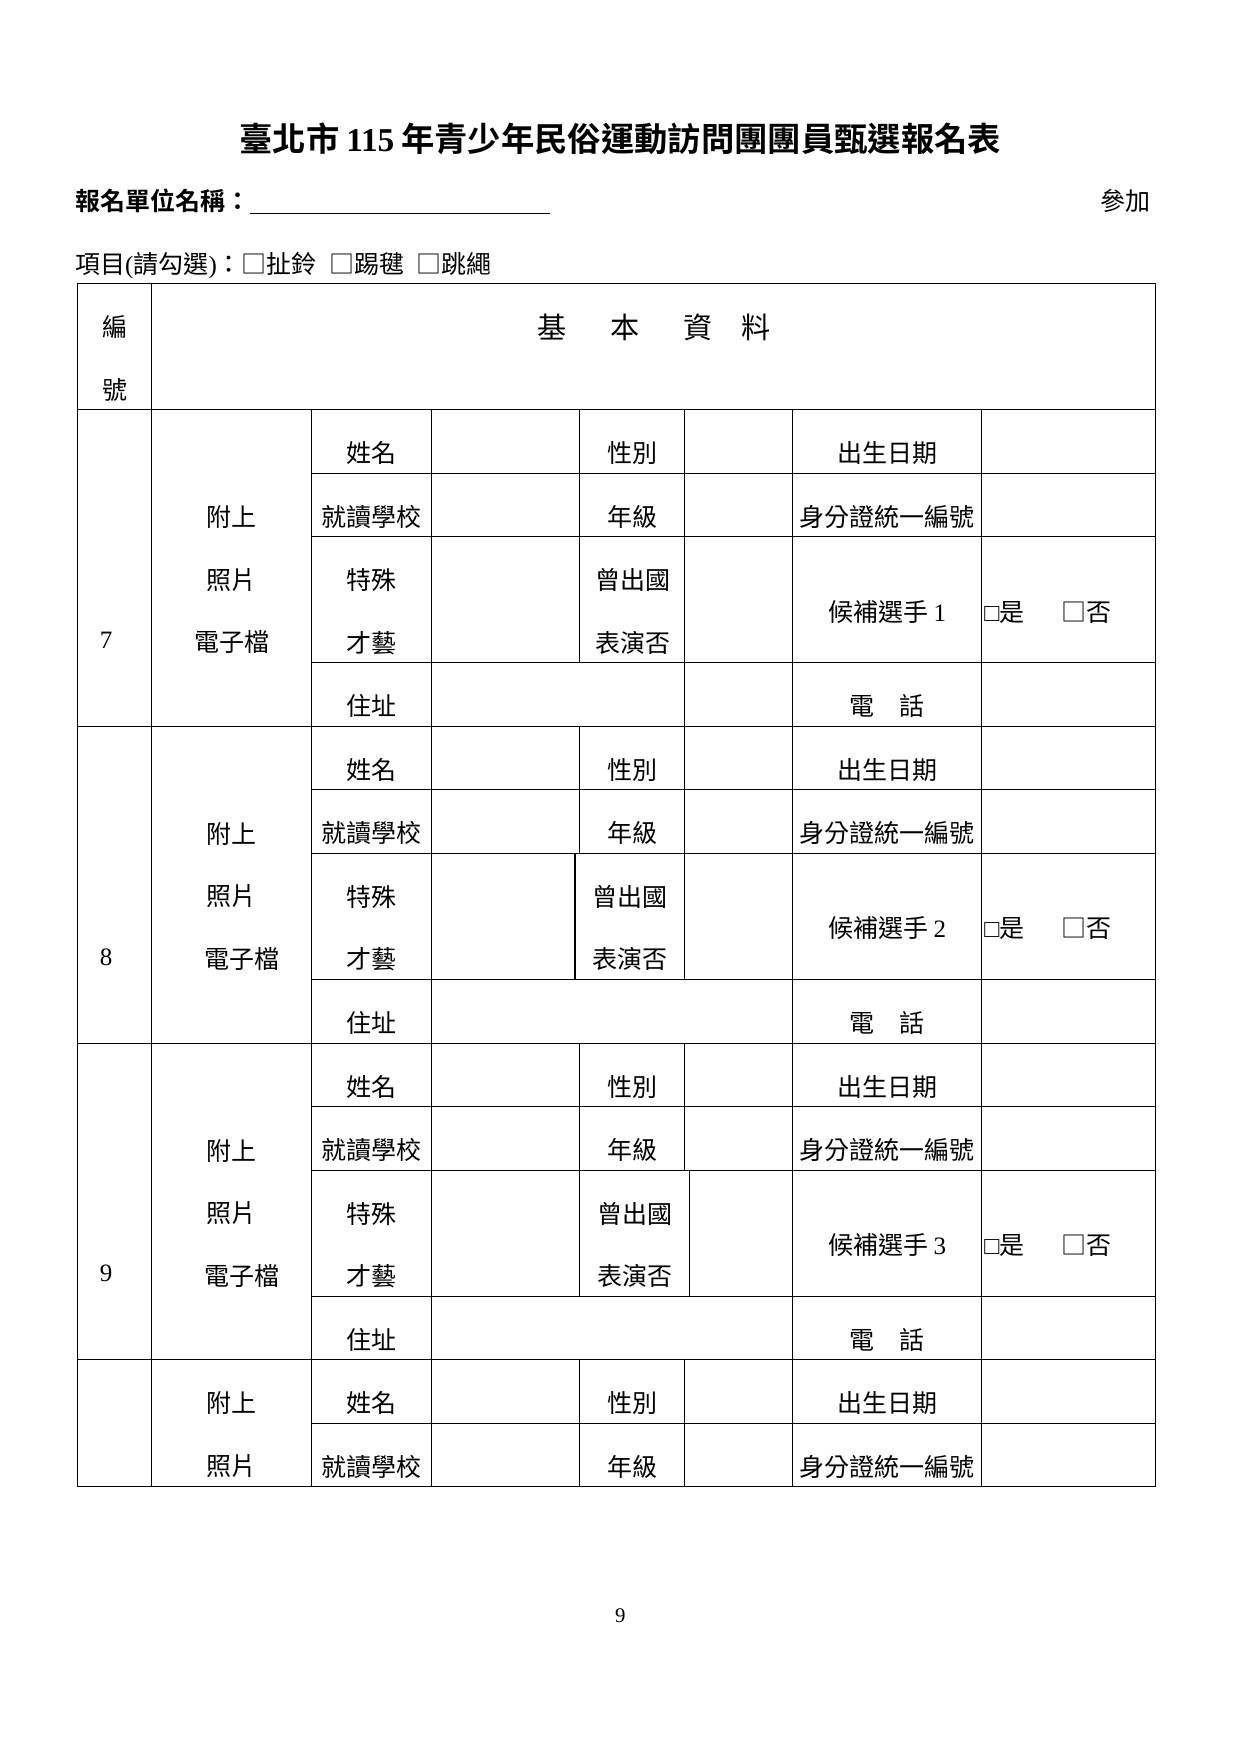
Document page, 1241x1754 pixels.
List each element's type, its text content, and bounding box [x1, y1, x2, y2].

table_cell 出生日期 [793, 410, 981, 473]
text 臺北市115年青少年民俗運動訪問團團員甄選報名表 [75, 96, 1165, 158]
table_cell 住址 [312, 1297, 431, 1359]
table_cell [685, 1360, 792, 1423]
table_cell [982, 663, 1155, 726]
table_cell [432, 790, 579, 853]
table_cell [432, 1171, 579, 1296]
table_cell 特殊 才藝 [312, 1171, 431, 1296]
table_cell 性別 [580, 1360, 684, 1423]
table_cell 姓名 [312, 1044, 431, 1106]
table_cell [982, 410, 1155, 473]
table_cell 曾出國 表演否 [576, 854, 684, 979]
table_cell [432, 727, 579, 789]
table_cell 出生日期 [793, 1360, 981, 1423]
table_cell [982, 1360, 1155, 1423]
table_cell [78, 1360, 151, 1486]
table_cell □是 □否 [982, 854, 1155, 979]
table_cell [685, 727, 792, 789]
table_cell 就讀學校 [312, 790, 431, 853]
table_cell □是 □否 [982, 1171, 1155, 1296]
table_cell 住址 [312, 980, 431, 1042]
table_header 編 號 [78, 284, 151, 409]
table_cell 電 話 [793, 980, 981, 1042]
table_cell [432, 474, 579, 536]
table_cell [685, 537, 792, 662]
table_cell 候補選手2 [793, 854, 981, 979]
table_cell 曾出國 表演否 [580, 537, 684, 662]
table_cell [982, 474, 1155, 536]
table_cell 8 [78, 727, 151, 1042]
table_cell [685, 854, 792, 979]
table_cell [432, 1297, 792, 1359]
table_cell 9 [78, 1044, 151, 1359]
table_cell 特殊 才藝 [312, 854, 431, 979]
table_cell [982, 980, 1155, 1042]
table_cell 年級 [580, 1107, 684, 1169]
table_header 基 本 資 料 [152, 284, 1155, 409]
table_cell [432, 410, 579, 473]
table_cell 年級 [580, 1424, 684, 1486]
table_cell [432, 1424, 579, 1486]
table_cell 附上 照片 電子檔 [152, 410, 311, 726]
table_cell [432, 980, 792, 1042]
table_cell 附上 照片 [152, 1360, 311, 1486]
table_cell [690, 1171, 792, 1296]
table_cell [685, 790, 792, 853]
table_cell [685, 1424, 792, 1486]
text 報名單位名稱： 參加項目(請勾選)：□扯鈴 □踢毽 □跳繩 [75, 158, 1165, 283]
table_cell 性別 [580, 410, 684, 473]
table_cell 候補選手1 [793, 537, 981, 662]
table_cell 姓名 [312, 410, 431, 473]
table_cell 姓名 [312, 727, 431, 789]
table_cell [432, 537, 579, 662]
table_cell [982, 1424, 1155, 1486]
table_cell 就讀學校 [312, 1424, 431, 1486]
table_cell [685, 1044, 792, 1106]
table_cell 電 話 [793, 1297, 981, 1359]
table_cell [982, 790, 1155, 853]
table_cell 姓名 [312, 1360, 431, 1423]
table_cell 就讀學校 [312, 474, 431, 536]
table_cell [432, 854, 574, 979]
table_cell [685, 663, 792, 726]
table_cell 性別 [580, 1044, 684, 1106]
table_cell 身分證統一編號 [793, 1424, 981, 1486]
table_cell 出生日期 [793, 727, 981, 789]
table_cell [685, 410, 792, 473]
table_cell 曾出國 表演否 [580, 1171, 689, 1296]
table_cell 電 話 [793, 663, 981, 726]
table_cell 身分證統一編號 [793, 474, 981, 536]
table_cell 住址 [312, 663, 431, 726]
table_cell [982, 727, 1155, 789]
table_cell [685, 1107, 792, 1169]
table_cell 年級 [580, 474, 684, 536]
table_cell □是 □否 [982, 537, 1155, 662]
table_cell 身分證統一編號 [793, 1107, 981, 1169]
table_cell [432, 1044, 579, 1106]
table_cell 身分證統一編號 [793, 790, 981, 853]
table_cell 年級 [580, 790, 684, 853]
table_cell [432, 663, 684, 726]
table_cell [432, 1107, 579, 1169]
table_cell 出生日期 [793, 1044, 981, 1106]
table_cell 7 [78, 410, 151, 726]
table_cell [982, 1044, 1155, 1106]
table_cell [982, 1107, 1155, 1169]
table_cell [685, 474, 792, 536]
table_cell 性別 [580, 727, 684, 789]
table_cell 特殊 才藝 [312, 537, 431, 662]
table_cell 就讀學校 [312, 1107, 431, 1169]
table_cell 候補選手3 [793, 1171, 981, 1296]
table_cell 附上 照片 電子檔 [152, 727, 311, 1042]
table_cell [432, 1360, 579, 1423]
table_cell 附上 照片 電子檔 [152, 1044, 311, 1359]
table_cell [982, 1297, 1155, 1359]
